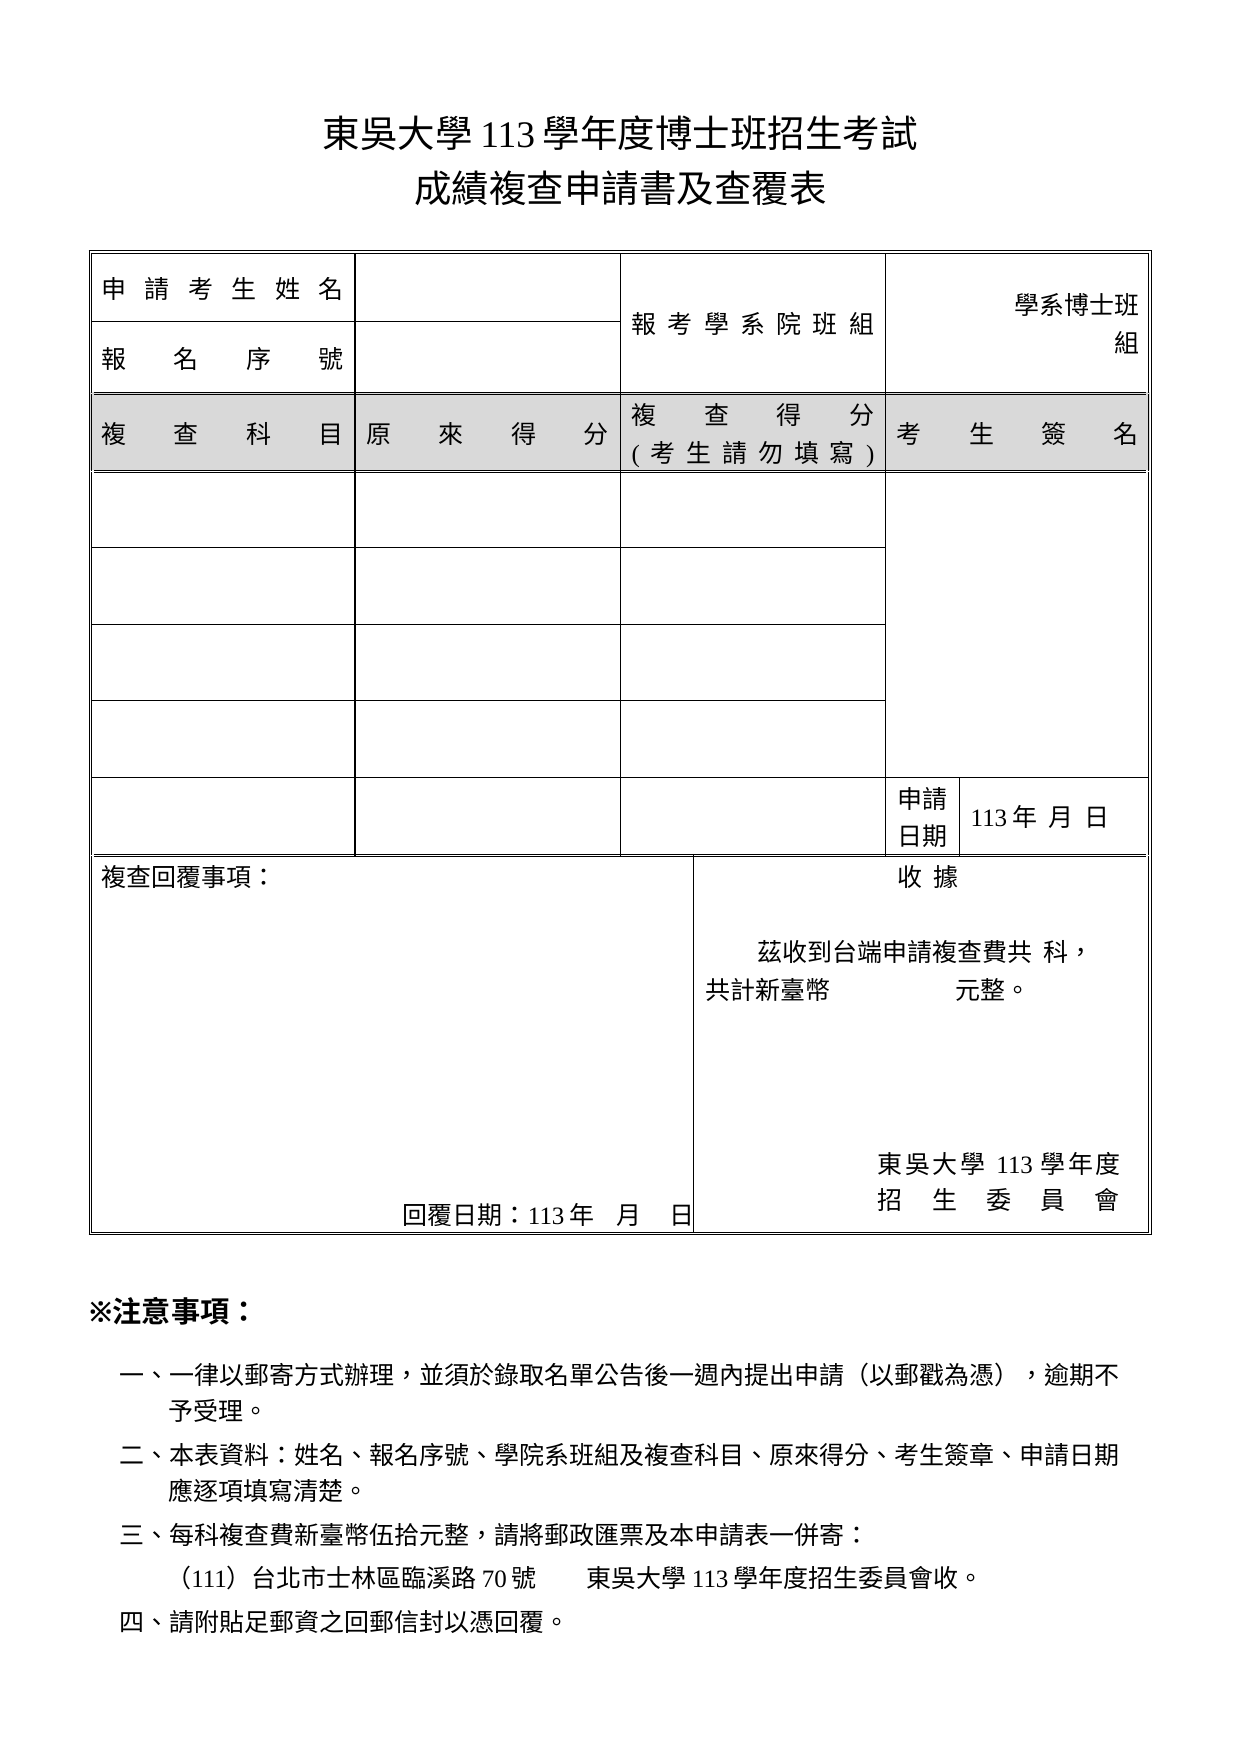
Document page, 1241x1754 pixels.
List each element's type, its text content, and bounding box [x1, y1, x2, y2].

table_header 報考學系院班組 [621, 254, 885, 392]
table_cell [92, 625, 354, 700]
table_header 東吳大學 113學年度 [866, 1144, 1120, 1180]
table_cell [92, 548, 354, 624]
table_cell [886, 470, 1150, 777]
table_cell [621, 625, 885, 700]
table_header [356, 254, 620, 321]
table_cell [356, 625, 620, 700]
table_cell 申請日期 [886, 778, 959, 854]
table_cell [356, 548, 620, 624]
table_cell 原來得分 [356, 395, 620, 470]
table_cell 報名序號 [92, 322, 354, 392]
table_cell 收 據 茲收到台端申請複查費共 科， 共計新臺幣 元整。 [694, 854, 1150, 1232]
table_cell [621, 778, 885, 854]
table_header 申請考生姓名 [92, 254, 354, 321]
table_cell 113年 月 日 [960, 778, 1148, 854]
table_cell [621, 548, 885, 624]
table_cell 複查科目 [90, 392, 354, 470]
text 二、本表資料：姓名、報名序號、學院系班組及複查科目、原來得分、考生簽章、申請日期應逐項填寫清楚。 [119, 1435, 1137, 1508]
text ※注意事項： [89, 1273, 1152, 1348]
table_cell 複查得分 (考生請勿填寫) [621, 395, 885, 470]
table_cell [90, 470, 354, 547]
table_header 學系博士班 組 [886, 254, 1148, 392]
text 三、每科複查費新臺幣伍拾元整，請將郵政匯票及本申請表一併寄： [119, 1515, 1137, 1551]
text 四、請附貼足郵資之回郵信封以憑回覆。 [119, 1603, 1137, 1639]
text 一、一律以郵寄方式辦理，並須於錄取名單公告後一週內提出申請（以郵戳為憑），逾期不予受理。 [119, 1355, 1137, 1428]
text 東吳大學113學年度博士班招生考試 [89, 104, 1152, 158]
table_cell 招 生 委 員 會 [866, 1180, 1120, 1217]
table_cell 複查回覆事項： 回覆日期：113年 月 日 [90, 854, 693, 1232]
table_cell 考生簽名 [886, 392, 1150, 470]
text 成績複查申請書及查覆表 [89, 158, 1152, 213]
text （111）台北市士林區臨溪路70號 東吳大學113學年度招生委員會收。 [166, 1559, 1137, 1595]
table_cell [356, 473, 620, 547]
table_cell [356, 778, 620, 854]
table_cell [92, 778, 354, 854]
table_cell [621, 701, 885, 777]
table_cell [92, 701, 354, 777]
table_cell [356, 701, 620, 777]
table_cell [621, 473, 885, 547]
table_cell [356, 322, 620, 392]
